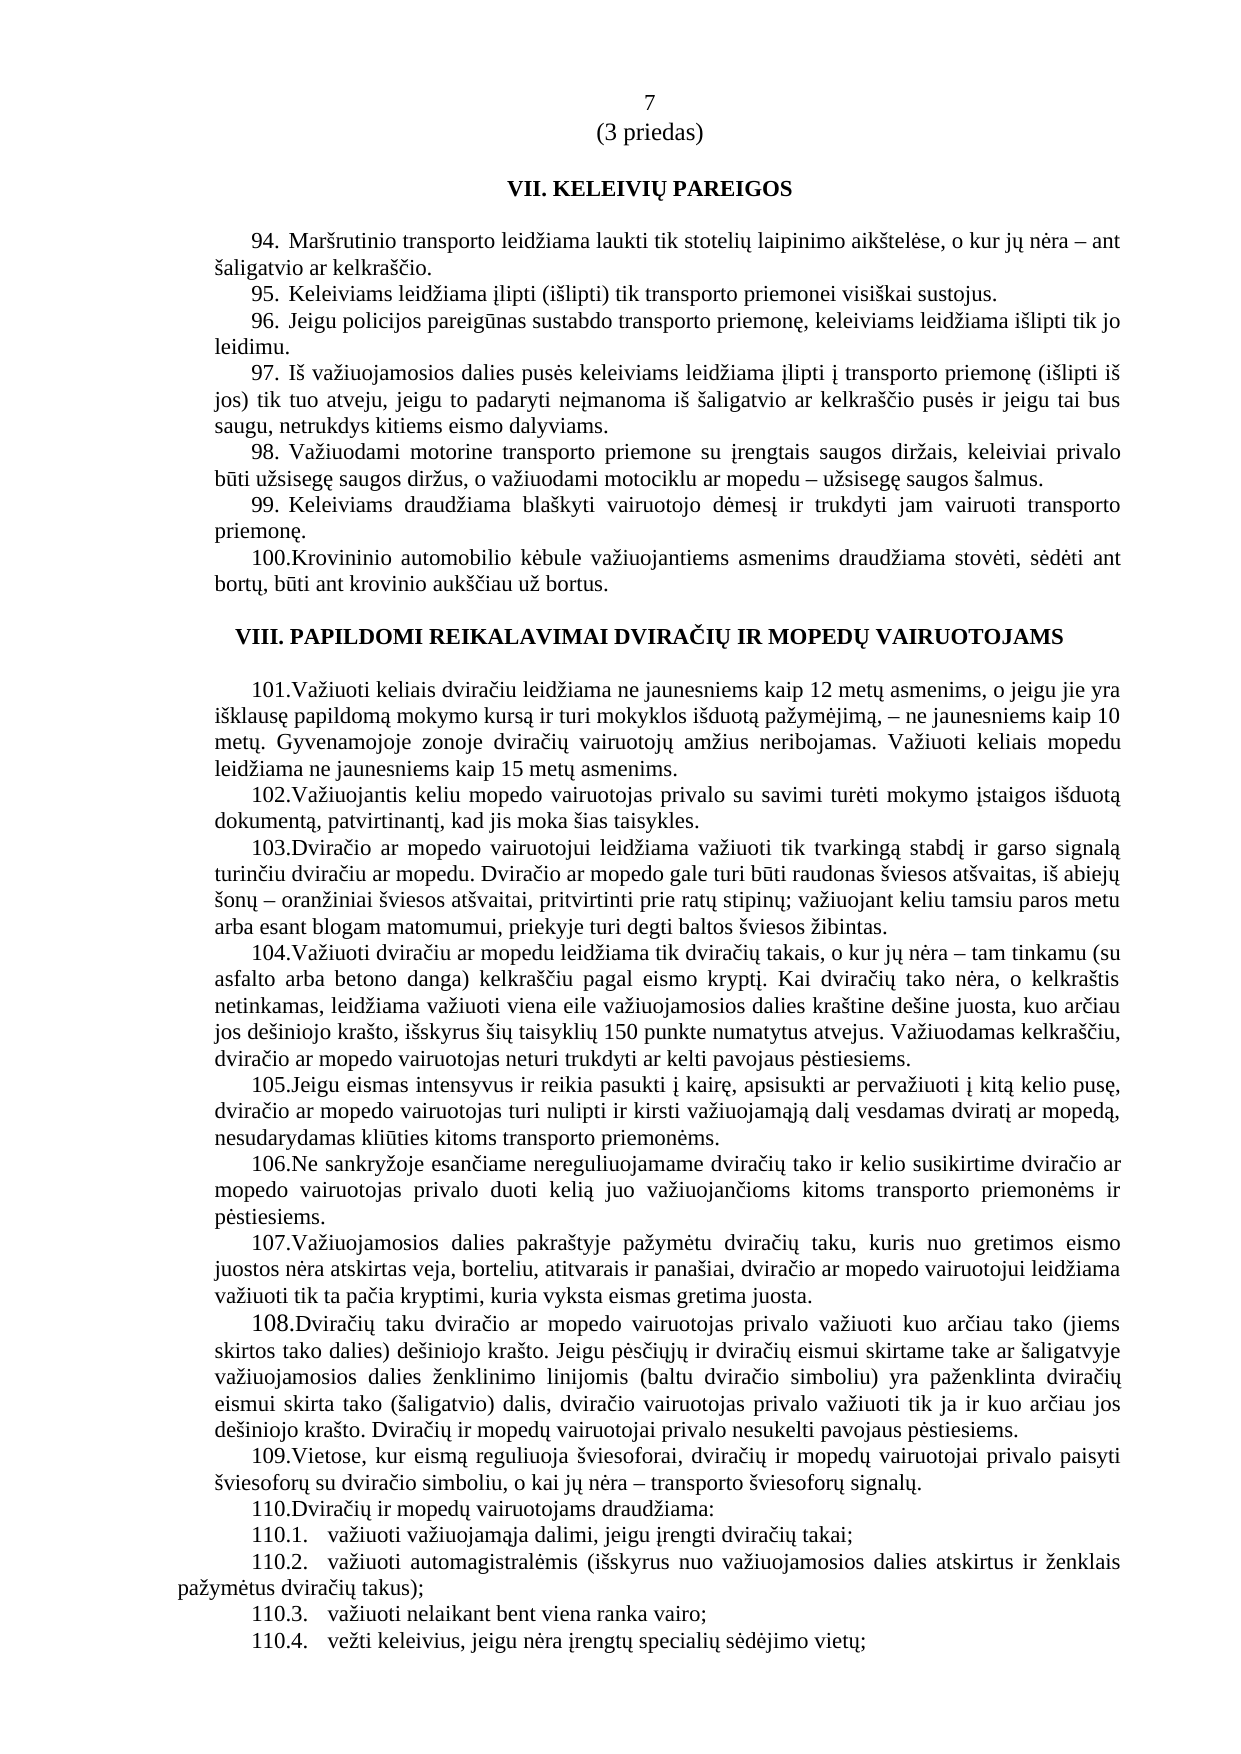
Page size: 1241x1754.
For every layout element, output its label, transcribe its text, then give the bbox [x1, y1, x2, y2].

text VIII. Papildomi reikalavimai DviraČIŲ ir mopedų vairuotojams [177, 623, 1122, 649]
list Jeigu policijos pareigūnas sustabdo transporto priemonę, keleiviams leidžiama išlipti tik jo leidimu. [177, 307, 1122, 359]
list Iš važiuojamosios dalies pusės keleiviams leidžiama įlipti į transporto priemonę (išlipti iš jos) tik tuo atveju, jeigu to padaryti neįmanoma iš šaligatvio ar kelkraščio pusės ir jeigu tai bus saugu, netrukdys kitiems eismo dalyviams. [177, 359, 1122, 438]
text 110.3. važiuoti nelaikant bent viena ranka vairo; [177, 1600, 1122, 1627]
list Keleiviams leidžiama įlipti (išlipti) tik transporto priemonei visiškai sustojus. [177, 280, 1122, 307]
list Važiuoti keliais dviračiu leidžiama ne jaunesniems kaip 12 metų asmenims, o jeigu jie yra išklausę papildomą mokymo kursą ir turi mokyklos išduotą pažymėjimą, – ne jaunesniems kaip 10 metų. Gyvenamojoje zonoje dviračių vairuotojų amžius neribojamas. Važiuoti keliais mopedu leidžiama ne jaunesniems kaip 15 metų asmenims. [177, 676, 1122, 781]
text 110.1. važiuoti važiuojamąja dalimi, jeigu įrengti dviračių takai; [177, 1521, 1122, 1548]
list Važiuodami motorine transporto priemone su įrengtais saugos diržais, keleiviai privalo būti užsisegę saugos diržus, o važiuodami motociklu ar mopedu – užsisegę saugos šalmus. [177, 438, 1122, 491]
list Keleiviams draudžiama blaškyti vairuotojo dėmesį ir trukdyti jam vairuoti transporto priemonę. [177, 491, 1122, 544]
list Jeigu eismas intensyvus ir reikia pasukti į kairę, apsisukti ar pervažiuoti į kitą kelio pusę, dviračio ar mopedo vairuotojas turi nulipti ir kirsti važiuojamąją dalį vesdamas dviratį ar mopedą, nesudarydamas kliūties kitoms transporto priemonėms. [177, 1071, 1122, 1150]
list Krovininio automobilio kėbule važiuojantiems asmenims draudžiama stovėti, sėdėti ant bortų, būti ant krovinio aukščiau už bortus. [177, 544, 1122, 597]
list Važiuojantis keliu mopedo vairuotojas privalo su savimi turėti mokymo įstaigos išduotą dokumentą, patvirtinantį, kad jis moka šias taisykles. [177, 781, 1122, 834]
text 110.4. vežti keleivius, jeigu nėra įrengtų specialių sėdėjimo vietų; [177, 1627, 1122, 1653]
subtitle VII. Keleivių pareigos [177, 175, 1122, 201]
text 110.2. važiuoti automagistralėmis (išskyrus nuo važiuojamosios dalies atskirtus ir ženklais pažymėtus dviračių takus); [177, 1548, 1122, 1600]
list Maršrutinio transporto leidžiama laukti tik stotelių laipinimo aikštelėse, o kur jų nėra – ant šaligatvio ar kelkraščio. [177, 228, 1122, 280]
list Važiuoti dviračiu ar mopedu leidžiama tik dviračių takais, o kur jų nėra – tam tinkamu (su asfalto arba betono danga) kelkraščiu pagal eismo kryptį. Kai dviračių tako nėra, o kelkraštis netinkamas, leidžiama važiuoti viena eile važiuojamosios dalies kraštine dešine juosta, kuo arčiau jos dešiniojo krašto, išskyrus šių taisyklių 150 punkte numatytus atvejus. Važiuodamas kelkraščiu, dviračio ar mopedo vairuotojas neturi trukdyti ar kelti pavojaus pėstiesiems. [177, 939, 1122, 1071]
list Važiuojamosios dalies pakraštyje pažymėtu dviračių taku, kuris nuo gretimos eismo juostos nėra atskirtas veja, borteliu, atitvarais ir panašiai, dviračio ar mopedo vairuotojui leidžiama važiuoti tik ta pačia kryptimi, kuria vyksta eismas gretima juosta. [177, 1229, 1122, 1308]
list Dviračių taku dviračio ar mopedo vairuotojas privalo važiuoti kuo arčiau tako (jiems skirtos tako dalies) dešiniojo krašto. Jeigu pėsčiųjų ir dviračių eismui skirtame take ar šaligatvyje važiuojamosios dalies ženklinimo linijomis (baltu dviračio simboliu) yra paženklinta dviračių eismui skirta tako (šaligatvio) dalis, dviračio vairuotojas privalo važiuoti tik ja ir kuo arčiau jos dešiniojo krašto. Dviračių ir mopedų vairuotojai privalo nesukelti pavojaus pėstiesiems. [177, 1308, 1122, 1442]
list Ne sankryžoje esančiame nereguliuojamame dviračių tako ir kelio susikirtime dviračio ar mopedo vairuotojas privalo duoti kelią juo važiuojančioms kitoms transporto priemonėms ir pėstiesiems. [177, 1150, 1122, 1229]
list Vietose, kur eismą reguliuoja šviesoforai, dviračių ir mopedų vairuotojai privalo paisyti šviesoforų su dviračio simboliu, o kai jų nėra – transporto šviesoforų signalų. [177, 1442, 1122, 1495]
list Dviračio ar mopedo vairuotojui leidžiama važiuoti tik tvarkingą stabdį ir garso signalą turinčiu dviračiu ar mopedu. Dviračio ar mopedo gale turi būti raudonas šviesos atšvaitas, iš abiejų šonų – oranžiniai šviesos atšvaitai, pritvirtinti prie ratų stipinų; važiuojant keliu tamsiu paros metu arba esant blogam matomumui, priekyje turi degti baltos šviesos žibintas. [177, 834, 1122, 939]
list Dviračių ir mopedų vairuotojams draudžiama: [177, 1495, 1122, 1521]
